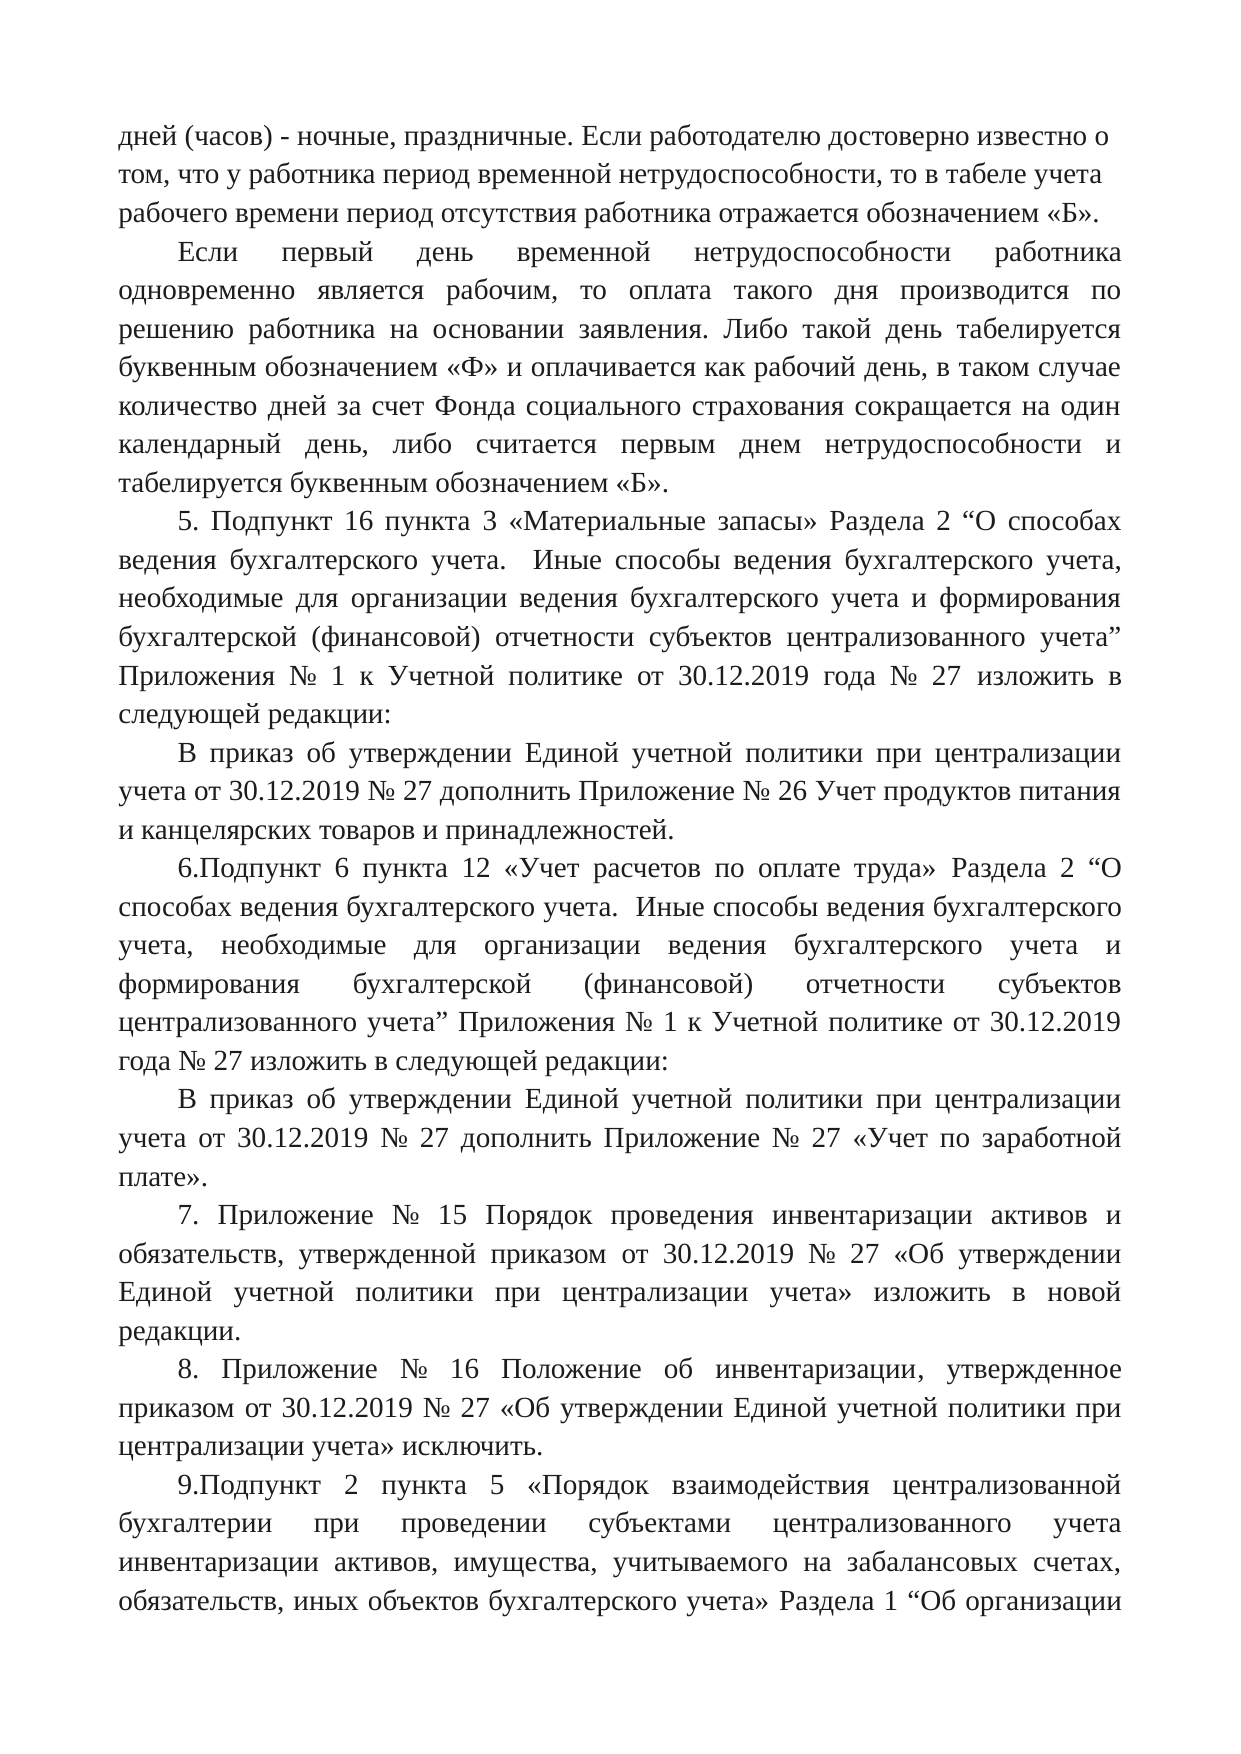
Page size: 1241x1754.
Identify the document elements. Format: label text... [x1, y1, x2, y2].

text Если первый день временной нетрудоспособности работника одновременно является рабочим, то оплата такого дня производится по решению работника на основании заявления. Либо такой день табелируется буквенным обозначением «Ф» и оплачивается как рабочий день, в таком случае количество дней за счет Фонда социального страхования сокращается на один календарный день, либо считается первым днем нетрудоспособности и табелируется буквенным обозначением «Б». [118, 234, 1122, 498]
text 8. Приложение № 16 Положение об инвентаризации, утвержденное приказом от 30.12.2019 № 27 «Об утверждении Единой учетной политики при централизации учета» исключить. [118, 1351, 1122, 1462]
text дней (часов) - ночные, праздничные. Если работодателю достоверно известно о том, что у работника период временной нетрудоспособности, то в табеле учета рабочего времени период отсутствия работника отражается обозначением «Б». [118, 118, 1122, 229]
text В приказ об утверждении Единой учетной политики при централизации учета от 30.12.2019 № 27 дополнить Приложение № 26 Учет продуктов питания и канцелярских товаров и принадлежностей. [118, 735, 1122, 845]
text В приказ об утверждении Единой учетной политики при централизации учета от 30.12.2019 № 27 дополнить Приложение № 27 «Учет по заработной плате». [118, 1082, 1122, 1192]
text 7. Приложение № 15 Порядок проведения инвентаризации активов и обязательств, утвержденной приказом от 30.12.2019 № 27 «Об утверждении Единой учетной политики при централизации учета» изложить в новой редакции. [118, 1197, 1122, 1346]
text 5. Подпункт 16 пункта 3 «Материальные запасы» Раздела 2 “О способах ведения бухгалтерского учета. Иные способы ведения бухгалтерского учета, необходимые для организации ведения бухгалтерского учета и формирования бухгалтерской (финансовой) отчетности субъектов централизованного учета” Приложения № 1 к Учетной политике от 30.12.2019 года № 27 изложить в следующей редакции: [118, 503, 1122, 730]
text 9.Подпункт 2 пункта 5 «Порядок взаимодействия централизованной бухгалтерии при проведении субъектами централизованного учета инвентаризации активов, имущества, учитываемого на забалансовых счетах, обязательств, иных объектов бухгалтерского учета» Раздела 1 “Об организации [118, 1467, 1122, 1616]
text 6.Подпункт 6 пункта 12 «Учет расчетов по оплате труда» Раздела 2 “О способах ведения бухгалтерского учета. Иные способы ведения бухгалтерского учета, необходимые для организации ведения бухгалтерского учета и формирования бухгалтерской (финансовой) отчетности субъектов централизованного учета” Приложения № 1 к Учетной политике от 30.12.2019 года № 27 изложить в следующей редакции: [118, 850, 1122, 1077]
